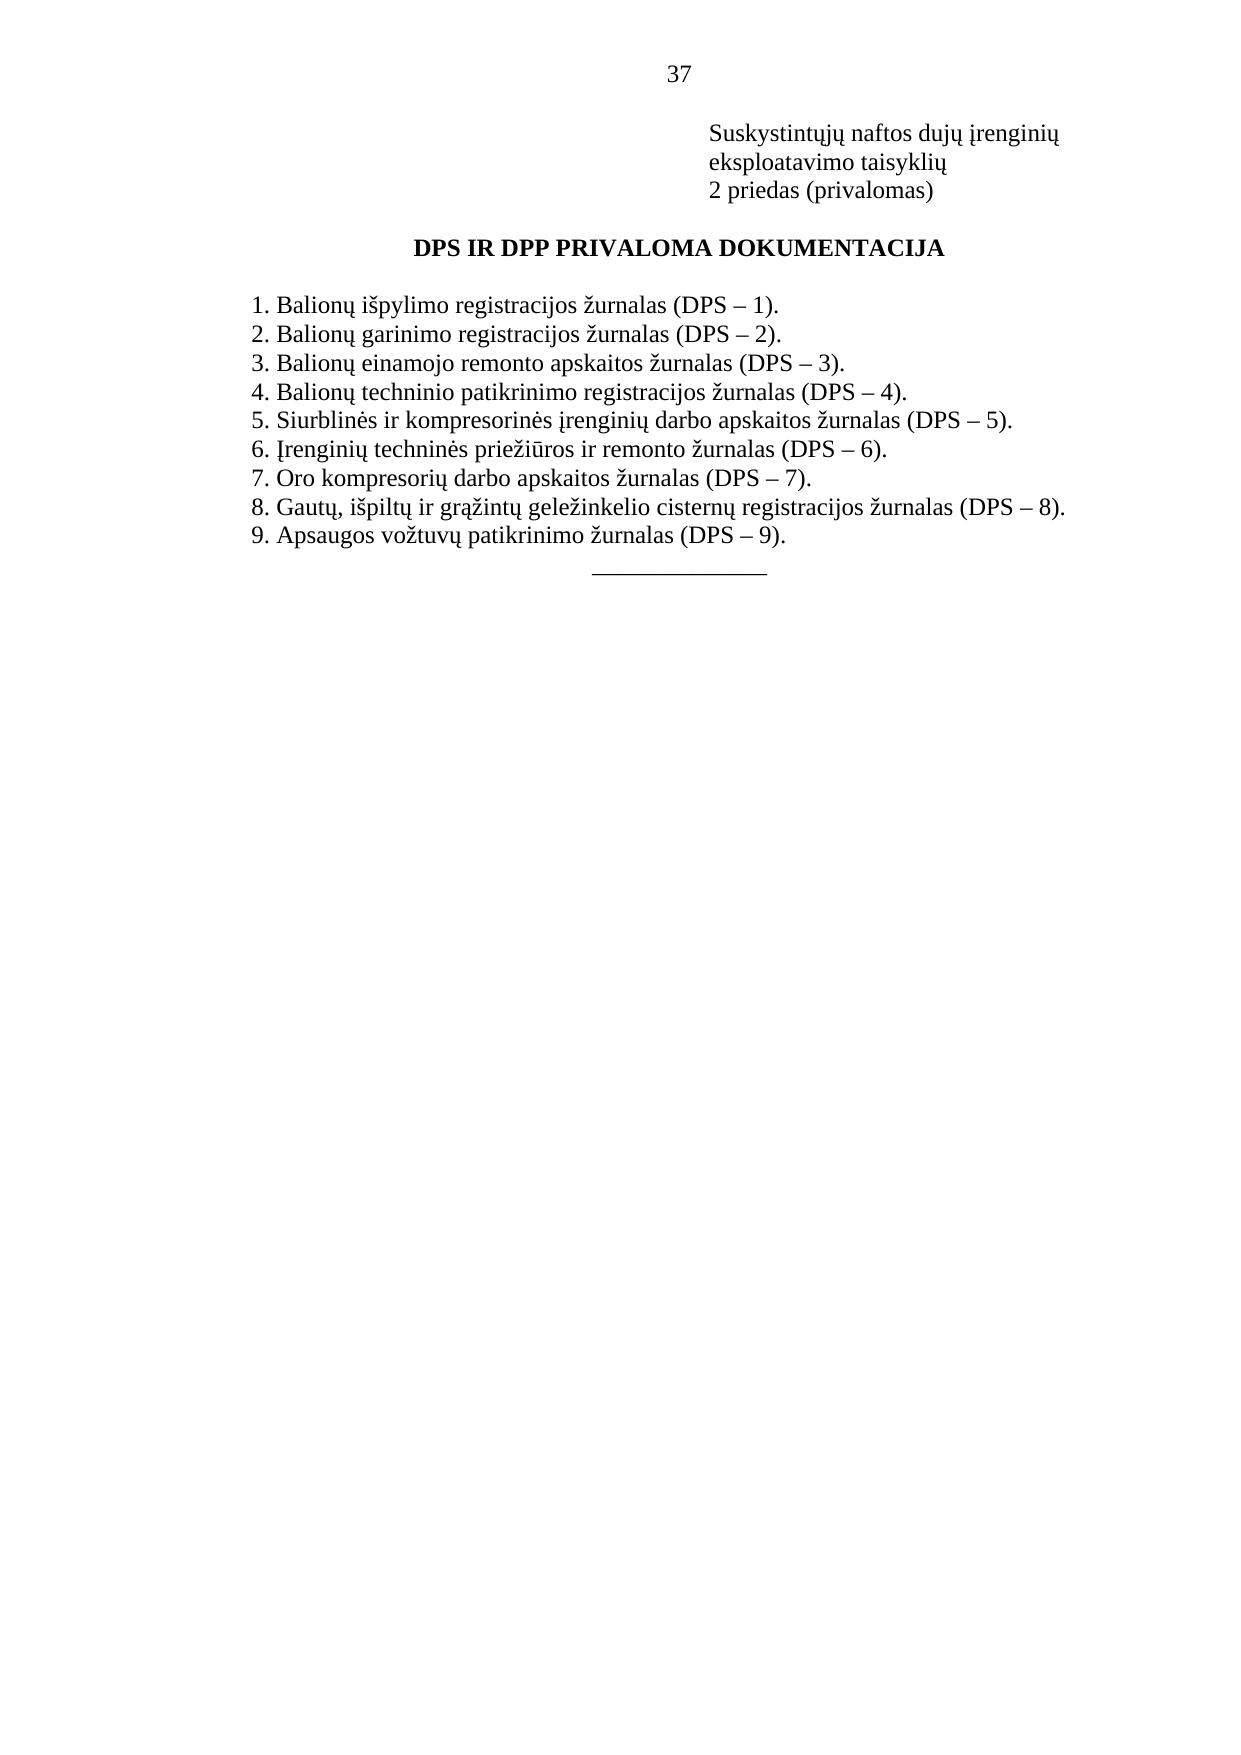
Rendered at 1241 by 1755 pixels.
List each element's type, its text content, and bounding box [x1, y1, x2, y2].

text 6. Įrenginių techninės priežiūros ir remonto žurnalas (DPS – 6). [177, 434, 1181, 463]
text 7. Oro kompresorių darbo apskaitos žurnalas (DPS – 7). [177, 463, 1181, 492]
text ______________ [177, 549, 1181, 578]
text 2. Balionų garinimo registracijos žurnalas (DPS – 2). [177, 319, 1181, 348]
text 4. Balionų techninio patikrinimo registracijos žurnalas (DPS – 4). [177, 377, 1181, 406]
text 3. Balionų einamojo remonto apskaitos žurnalas (DPS – 3). [177, 348, 1181, 377]
text 8. Gautų, išpiltų ir grąžintų geležinkelio cisternų registracijos žurnalas (DPS – 8). [177, 492, 1181, 521]
text 1. Balionų išpylimo registracijos žurnalas (DPS – 1). [177, 291, 1181, 319]
text Suskystintųjų naftos dujų įrenginių [709, 118, 1181, 147]
text 2 priedas (privalomas) [177, 176, 1181, 204]
text 9. Apsaugos vožtuvų patikrinimo žurnalas (DPS – 9). [177, 521, 1181, 549]
text DPS IR DPP PRIVALOMA DOKUMENTACIJA [177, 233, 1181, 262]
text eksploatavimo taisyklių [177, 147, 1181, 176]
text 5. Siurblinės ir kompresorinės įrenginių darbo apskaitos žurnalas (DPS – 5). [177, 406, 1181, 434]
